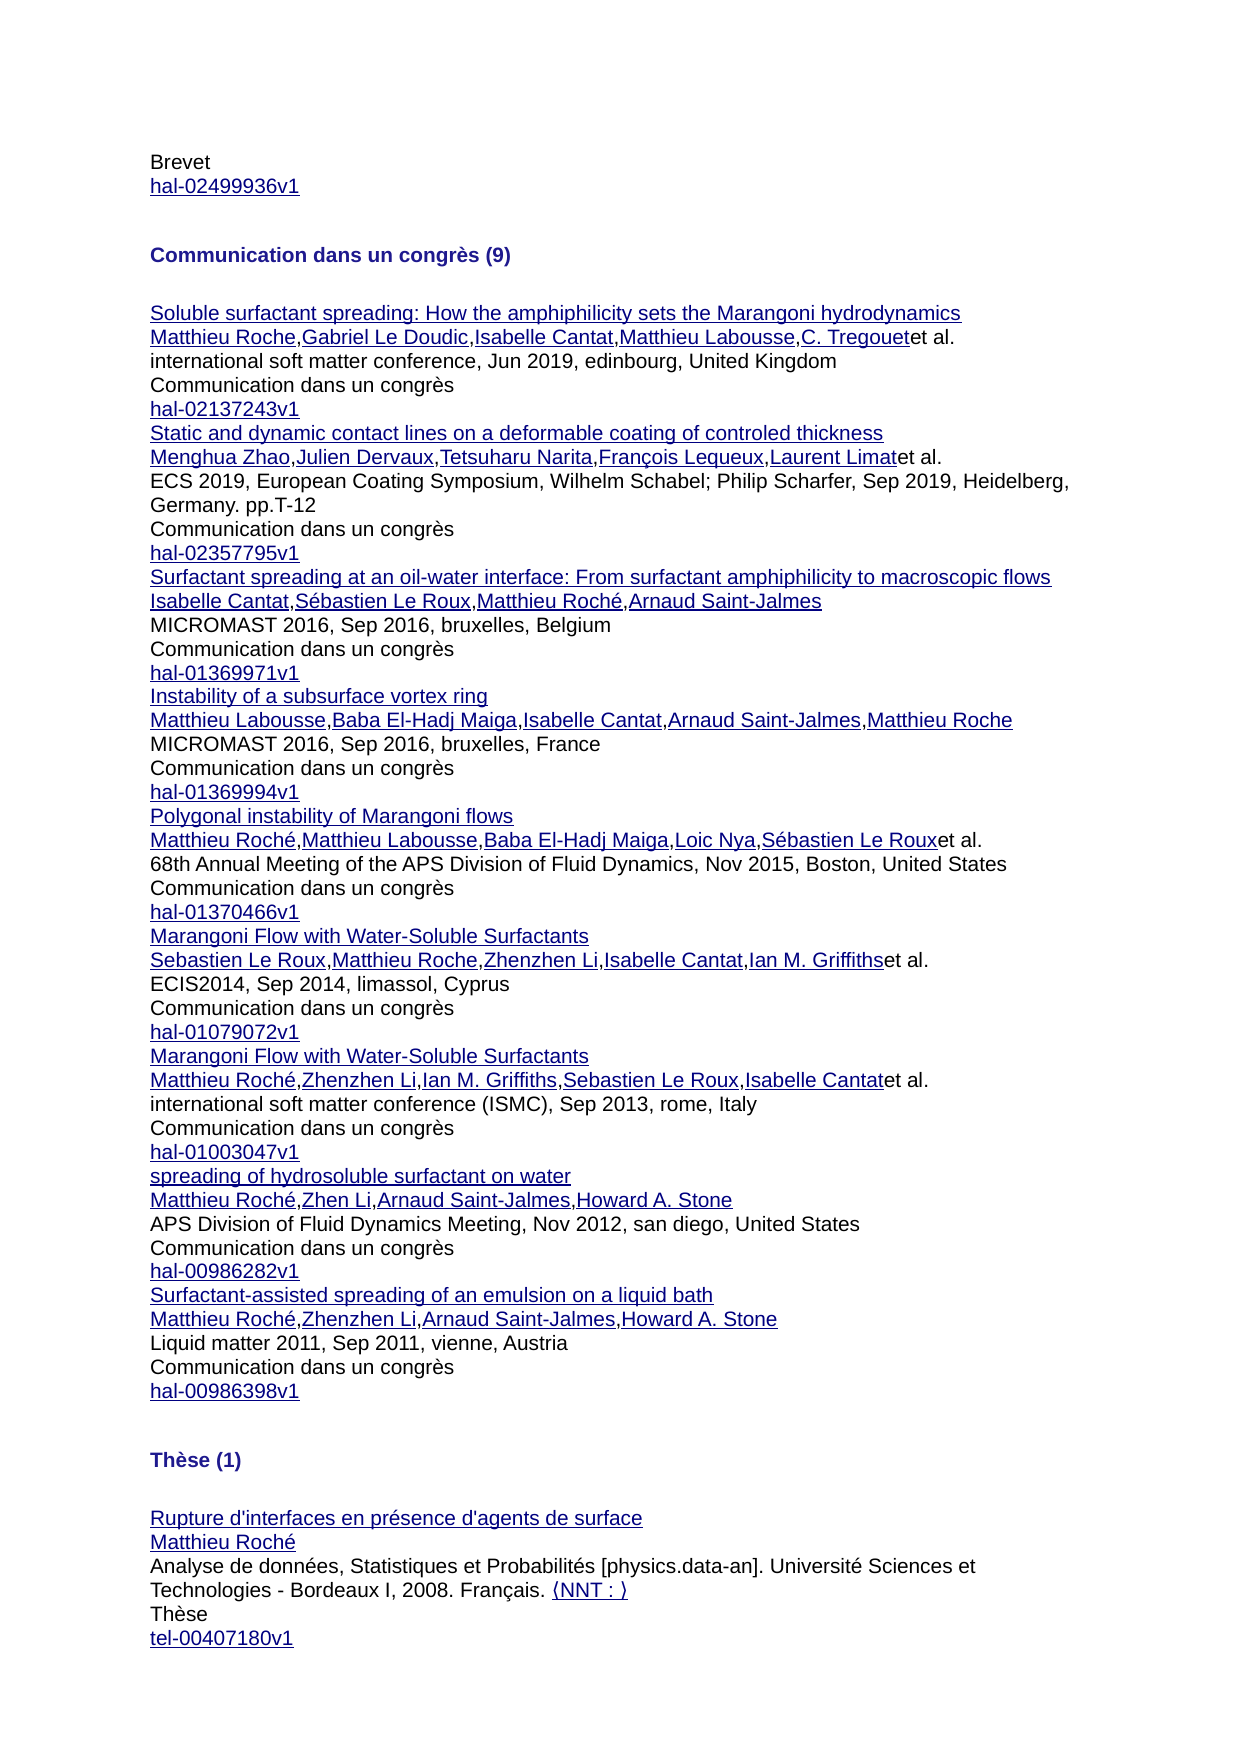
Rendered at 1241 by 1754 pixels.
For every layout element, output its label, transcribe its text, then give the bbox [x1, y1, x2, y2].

table_header Soluble surfactant spreading: How the amphiphilicity sets the Marangoni hydrodynamics Matthieu Roche,Gabriel Le Doudic,Isabelle Cantat,Matthieu Labousse,C. Tregouetet al. international soft matter conference, Jun 2019, edinbourg, United Kingdom Communication dans un congrès hal-02137243v1 [150, 301, 1090, 421]
table_cell Polygonal instability of Marangoni flows Matthieu Roché,Matthieu Labousse,Baba El-Hadj Maiga,Loic Nya,Sébastien Le Rouxet al. 68th Annual Meeting of the APS Division of Fluid Dynamics, Nov 2015, Boston, United States Communication dans un congrès hal-01370466v1 [150, 804, 1090, 924]
table_cell Surfactant-assisted spreading of an emulsion on a liquid bath Matthieu Roché,Zhenzhen Li,Arnaud Saint-Jalmes,Howard A. Stone Liquid matter 2011, Sep 2011, vienne, Austria Communication dans un congrès hal-00986398v1 [150, 1283, 1090, 1403]
table_cell Marangoni Flow with Water-Soluble Surfactants Matthieu Roché,Zhenzhen Li,Ian M. Griffiths,Sebastien Le Roux,Isabelle Cantatet al. international soft matter conference (ISMC), Sep 2013, rome, Italy Communication dans un congrès hal-01003047v1 [150, 1044, 1090, 1163]
table_header Brevet hal-02499936v1 [150, 150, 1090, 198]
table_cell Surfactant spreading at an oil-water interface: From surfactant amphiphilicity to macroscopic flows Isabelle Cantat,Sébastien Le Roux,Matthieu Roché,Arnaud Saint-Jalmes MICROMAST 2016, Sep 2016, bruxelles, Belgium Communication dans un congrès hal-01369971v1 [150, 565, 1090, 684]
subtitle Communication dans un congrès (9) [150, 243, 1090, 267]
table_cell spreading of hydrosoluble surfactant on water Matthieu Roché,Zhen Li,Arnaud Saint-Jalmes,Howard A. Stone APS Division of Fluid Dynamics Meeting, Nov 2012, san diego, United States Communication dans un congrès hal-00986282v1 [150, 1164, 1090, 1283]
table_cell Instability of a subsurface vortex ring Matthieu Labousse,Baba El-Hadj Maiga,Isabelle Cantat,Arnaud Saint-Jalmes,Matthieu Roche MICROMAST 2016, Sep 2016, bruxelles, France Communication dans un congrès hal-01369994v1 [150, 684, 1090, 804]
table_cell Static and dynamic contact lines on a deformable coating of controled thickness Menghua Zhao,Julien Dervaux,Tetsuharu Narita,François Lequeux,Laurent Limatet al. ECS 2019, European Coating Symposium, Wilhelm Schabel; Philip Scharfer, Sep 2019, Heidelberg, Germany. pp.T-12 Communication dans un congrès hal-02357795v1 [150, 421, 1090, 564]
table_cell Marangoni Flow with Water-Soluble Surfactants Sebastien Le Roux,Matthieu Roche,Zhenzhen Li,Isabelle Cantat,Ian M. Griffithset al. ECIS2014, Sep 2014, limassol, Cyprus Communication dans un congrès hal-01079072v1 [150, 924, 1090, 1044]
table_header Rupture d'interfaces en présence d'agents de surface Matthieu Roché Analyse de données, Statistiques et Probabilités [physics.data-an]. Université Sciences et Technologies - Bordeaux I, 2008. Français. ⟨NNT : ⟩ Thèse tel-00407180v1 [150, 1506, 1090, 1650]
subtitle Thèse (1) [150, 1448, 1090, 1472]
